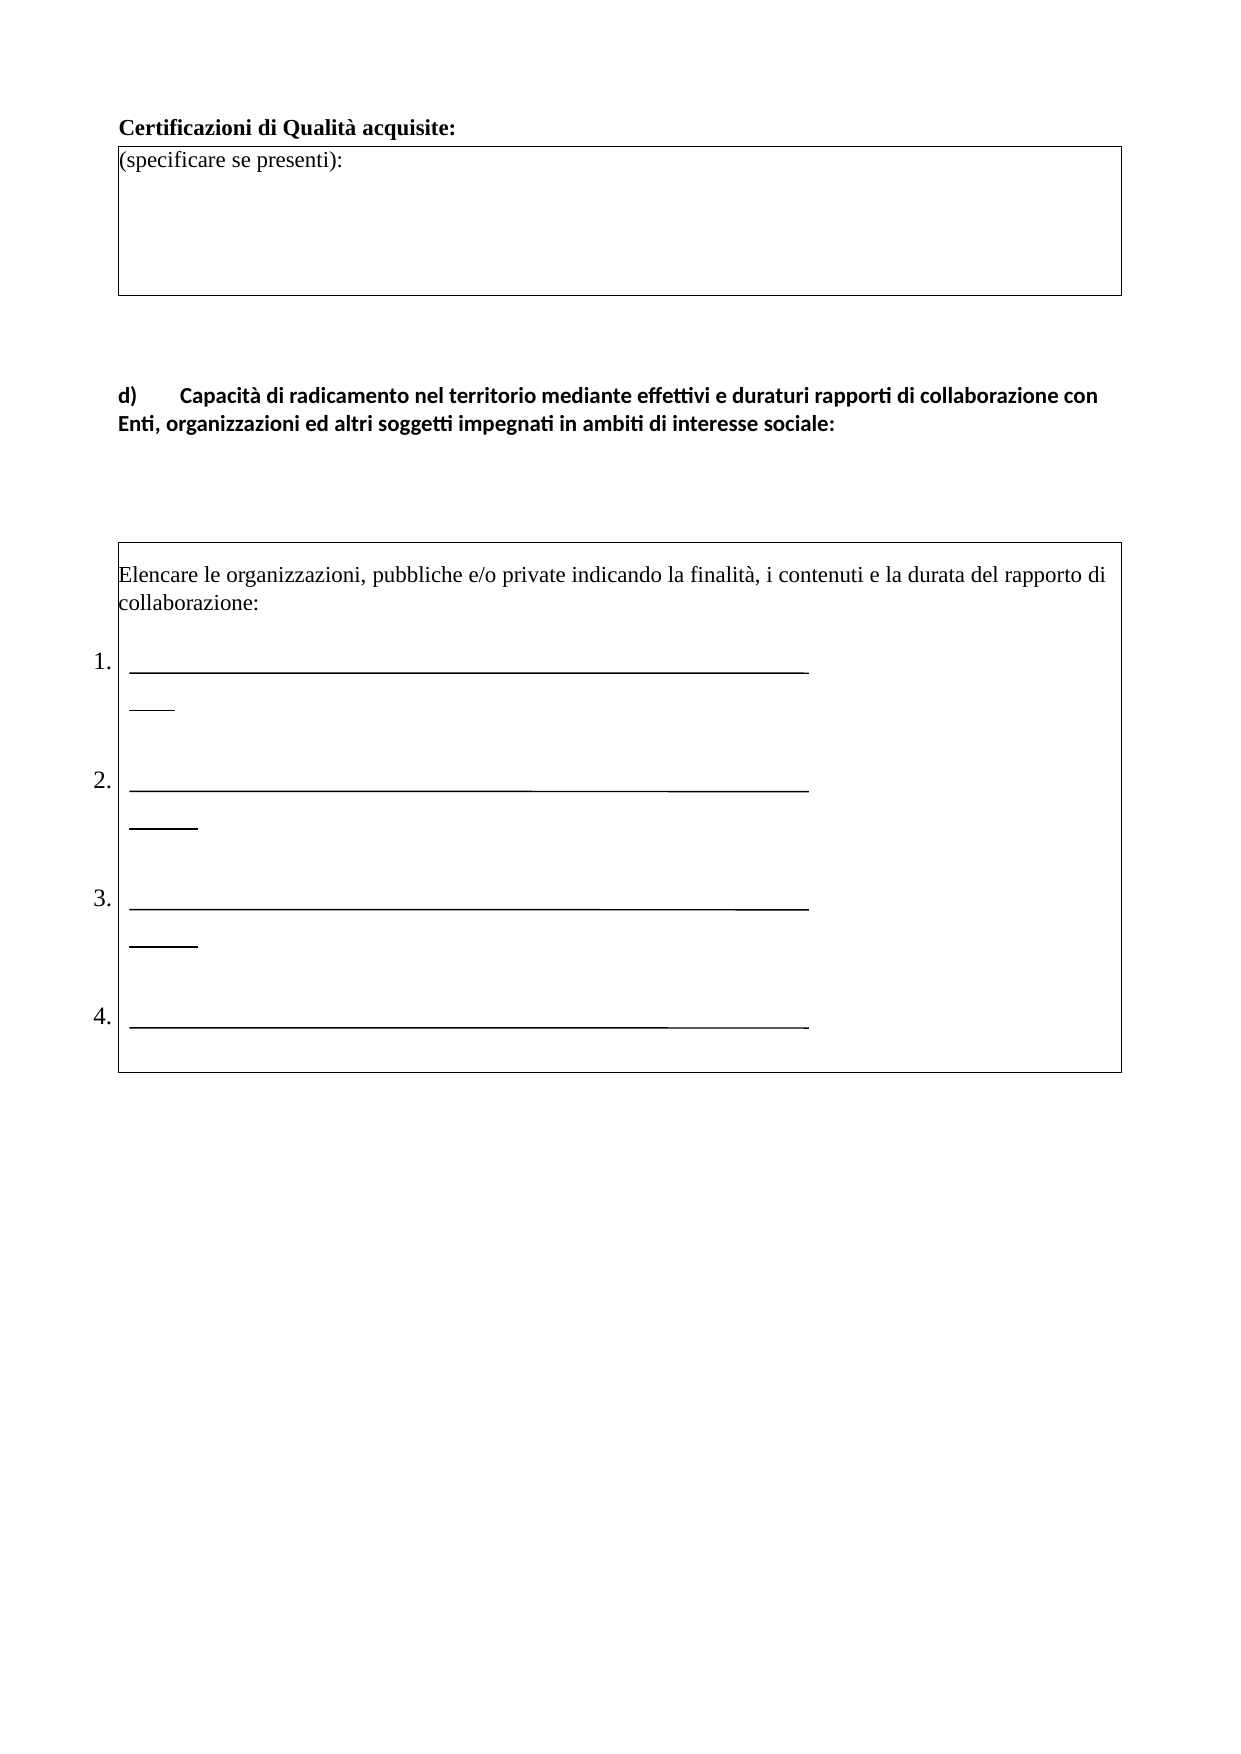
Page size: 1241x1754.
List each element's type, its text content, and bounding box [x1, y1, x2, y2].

text [1122, 765, 1144, 793]
text [119, 646, 1121, 675]
text [119, 1001, 1121, 1030]
text [1122, 883, 1144, 912]
text [119, 765, 1121, 793]
text 4. [93, 1001, 118, 1030]
text (specificare se presenti): [119, 146, 1122, 173]
text [1122, 646, 1144, 675]
text 1. [93, 646, 118, 675]
text Elencare le organizzazioni, pubbliche e/o private indicando la finalità, i contenuti e la durata del rapporto di collaborazione: [118, 561, 1129, 615]
text 2. [93, 765, 118, 793]
text [1122, 1001, 1144, 1030]
text [119, 883, 1121, 912]
list Capacità di radicamento nel territorio mediante effettivi e duraturi rapporti di collaborazione con Enti, organizzazioni ed altri soggetti impegnati in ambiti di interesse sociale: [118, 381, 1121, 437]
text 3. [93, 883, 118, 912]
text Certificazioni di Qualità acquisite: [118, 114, 1144, 140]
